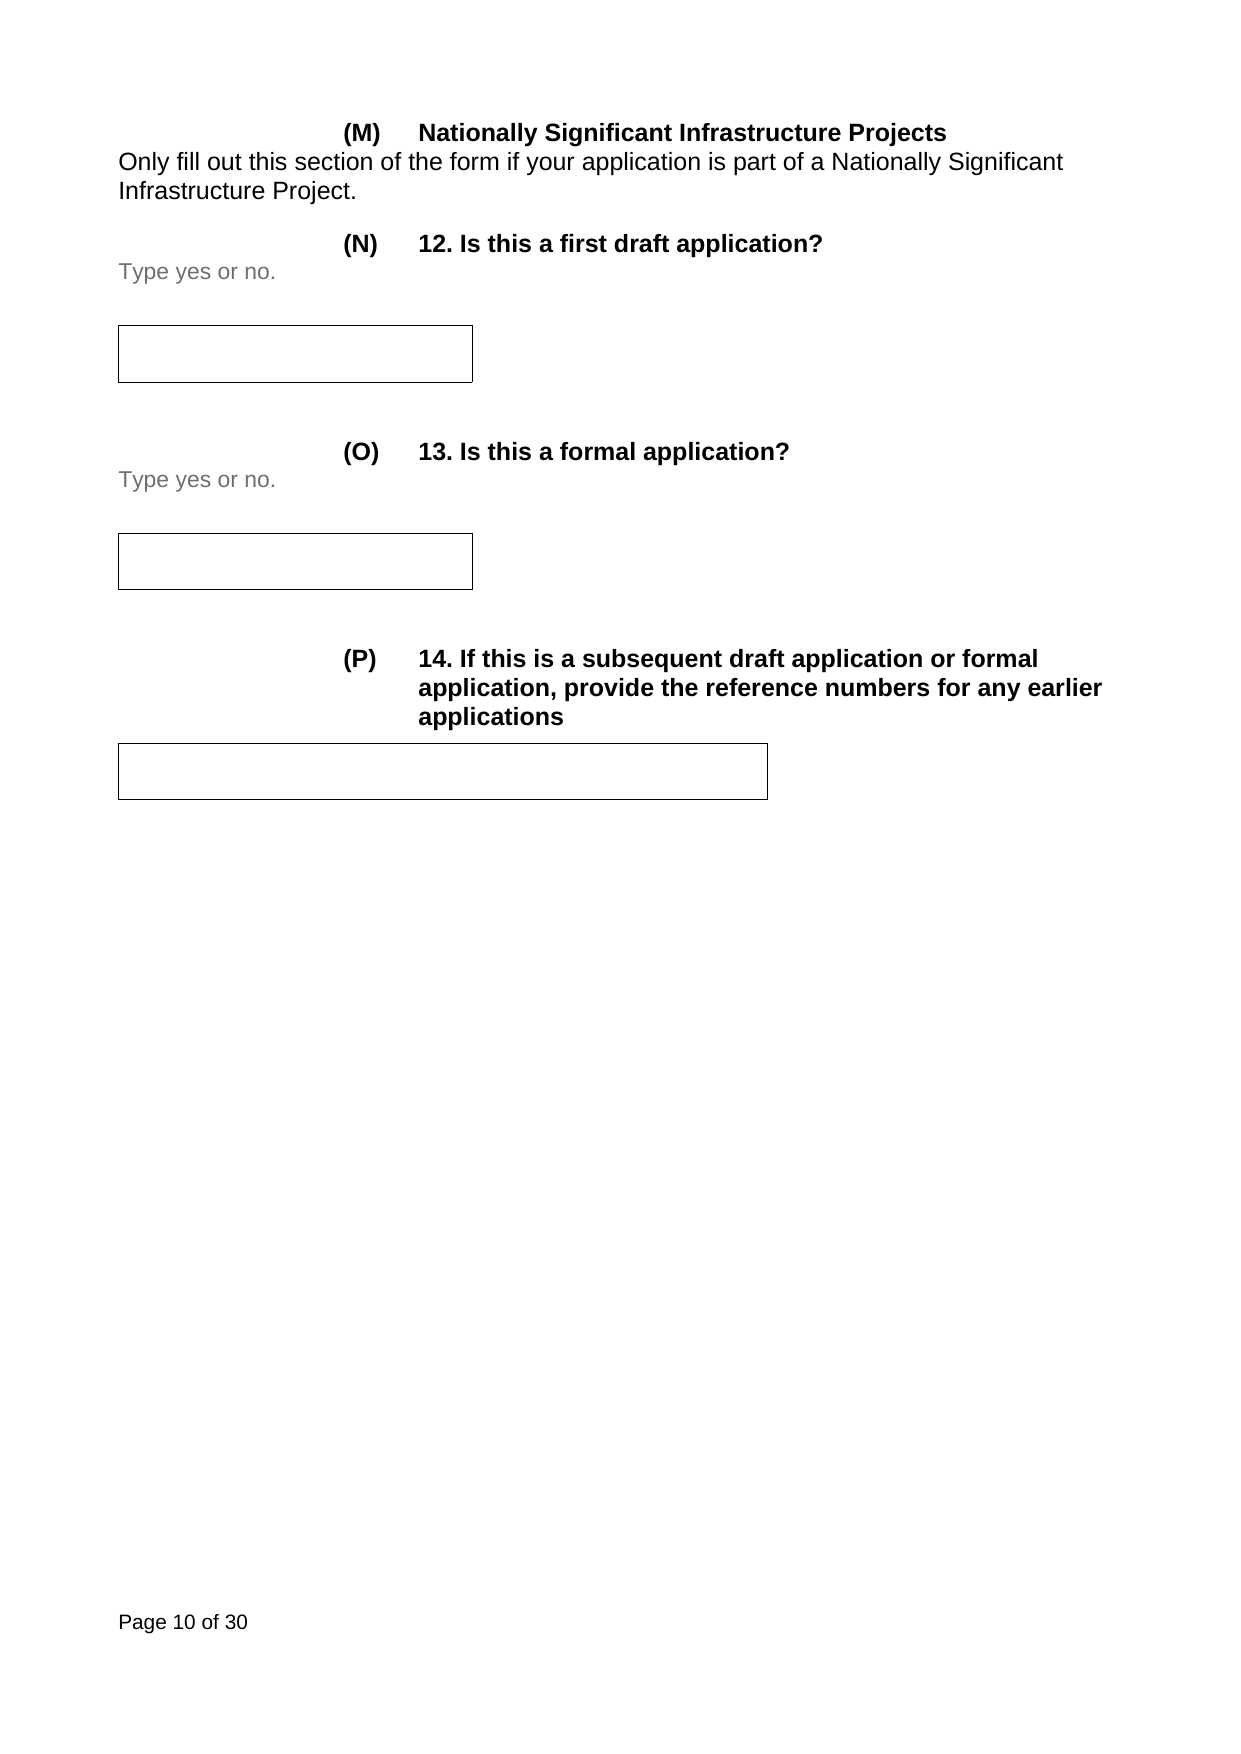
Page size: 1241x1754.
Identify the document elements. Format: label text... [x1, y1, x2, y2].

text Only fill out this section of the form if your application is part of a Nationally Significant Infrastructure Project. [118, 147, 1122, 204]
text Type yes or no. [118, 258, 1122, 284]
subtitle 13. Is this a formal application? [343, 437, 1122, 466]
subtitle 14. If this is a subsequent draft application or formal application, provide the reference numbers for any earlier applications [343, 644, 1122, 731]
subtitle Nationally Significant Infrastructure Projects [343, 118, 1122, 147]
subtitle 12. Is this a first draft application? [343, 229, 1122, 258]
text Type yes or no. [118, 466, 1122, 492]
